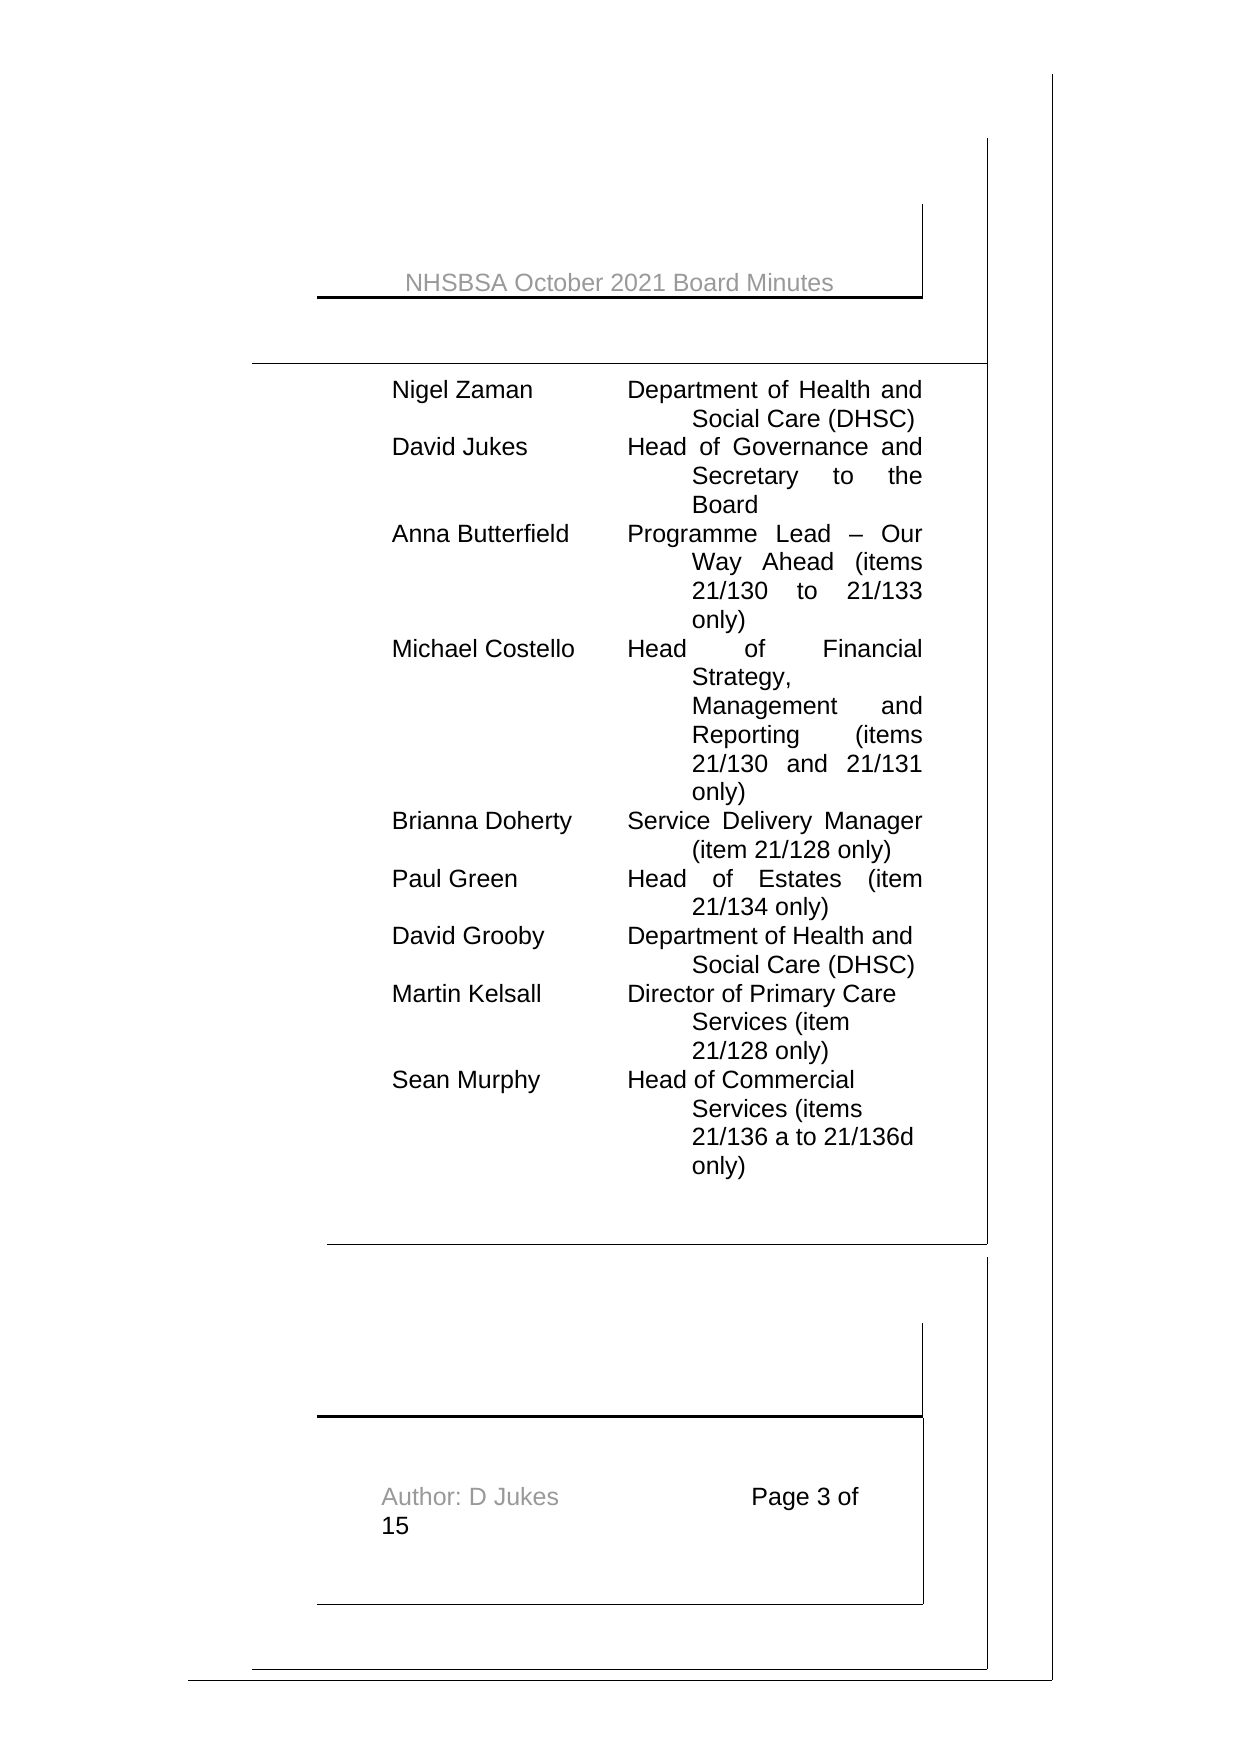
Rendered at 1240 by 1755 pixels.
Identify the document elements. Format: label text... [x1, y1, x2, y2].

text Martin Kelsall Director of Primary Care Services (item 21/128 only) [327, 978, 987, 1065]
text Brianna Doherty Service Delivery Manager (item 21/128 only) [327, 806, 987, 863]
text Michael Costello Head of Financial Strategy, Management and Reporting (items 21/130 and 21/131 only) [327, 633, 987, 806]
text David Grooby Department of Health and Social Care (DHSC) [327, 921, 987, 978]
text Paul Green Head of Estates (item 21/134 only) [327, 863, 987, 921]
text David Jukes Head of Governance and Secretary to the Board [327, 432, 987, 518]
text Sean Murphy Head of Commercial Services (items 21/136 a to 21/136d only) [327, 1065, 987, 1244]
text Anna Butterfield Programme Lead – Our Way Ahead (items 21/130 to 21/133 only) [327, 518, 987, 633]
text Nigel Zaman Department of Health and Social Care (DHSC) [327, 310, 987, 432]
